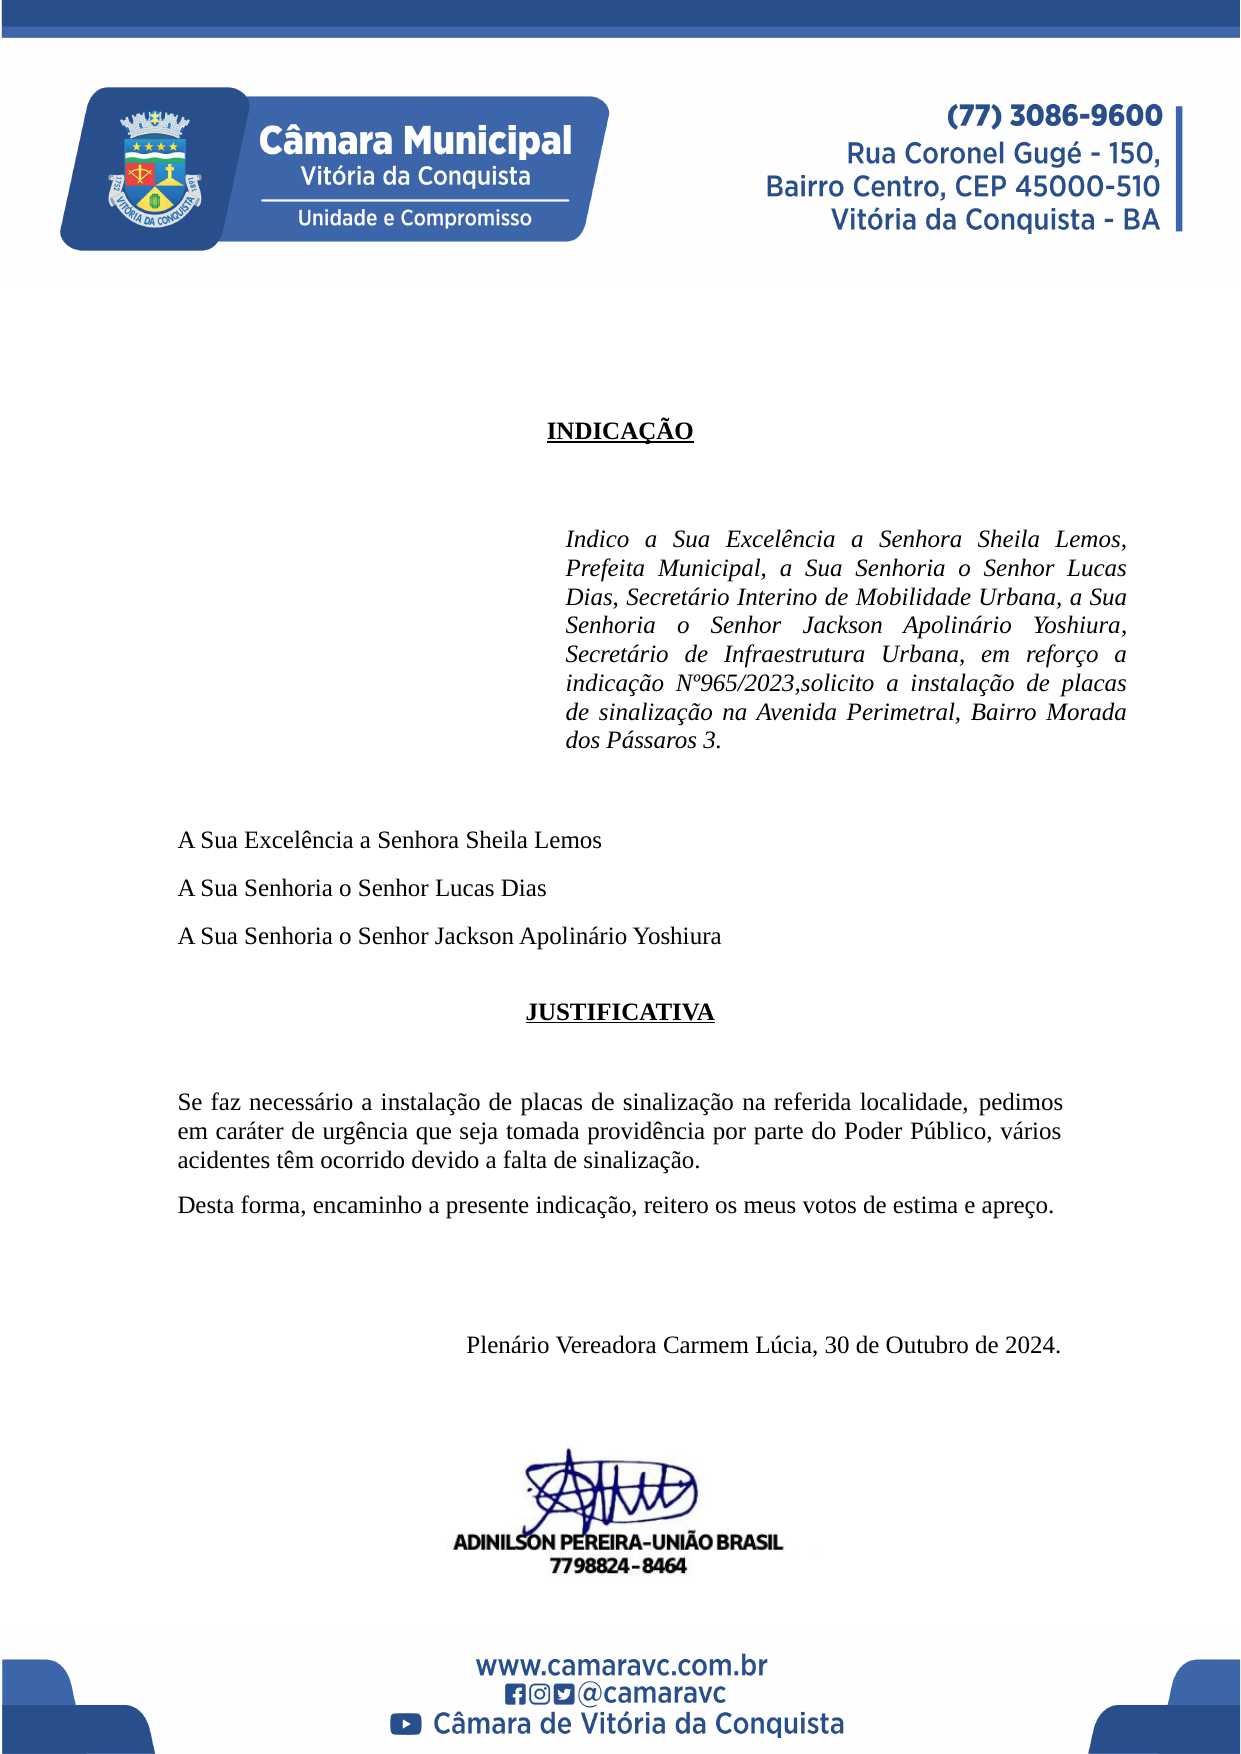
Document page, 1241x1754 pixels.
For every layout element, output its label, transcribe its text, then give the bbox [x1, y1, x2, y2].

text Desta forma, encaminho a presente indicação, reitero os meus votos de estima e apreço. [177, 1190, 1063, 1219]
text Plenário Vereadora Carmem Lúcia, 30 de Outubro de 2024. [177, 1330, 1063, 1359]
text INDICAÇÃO [177, 416, 1063, 445]
picture [1, 0, 1240, 288]
text A Sua Senhoria o Senhor Jackson Apolinário Yoshiura [177, 921, 1063, 949]
text A Sua Excelência a Senhora Sheila Lemos [177, 825, 1063, 854]
text Se faz necessário a instalação de placas de sinalização na referida localidade, pedimos em caráter de urgência que seja tomada providência por parte do Poder Público, vários acidentes têm ocorrido devido a falta de sinalização. [177, 1087, 1063, 1174]
picture [2, 1624, 1241, 1754]
text JUSTIFICATIVA [177, 997, 1063, 1025]
picture [395, 1406, 820, 1619]
text A Sua Senhoria o Senhor Lucas Dias [177, 873, 1063, 902]
